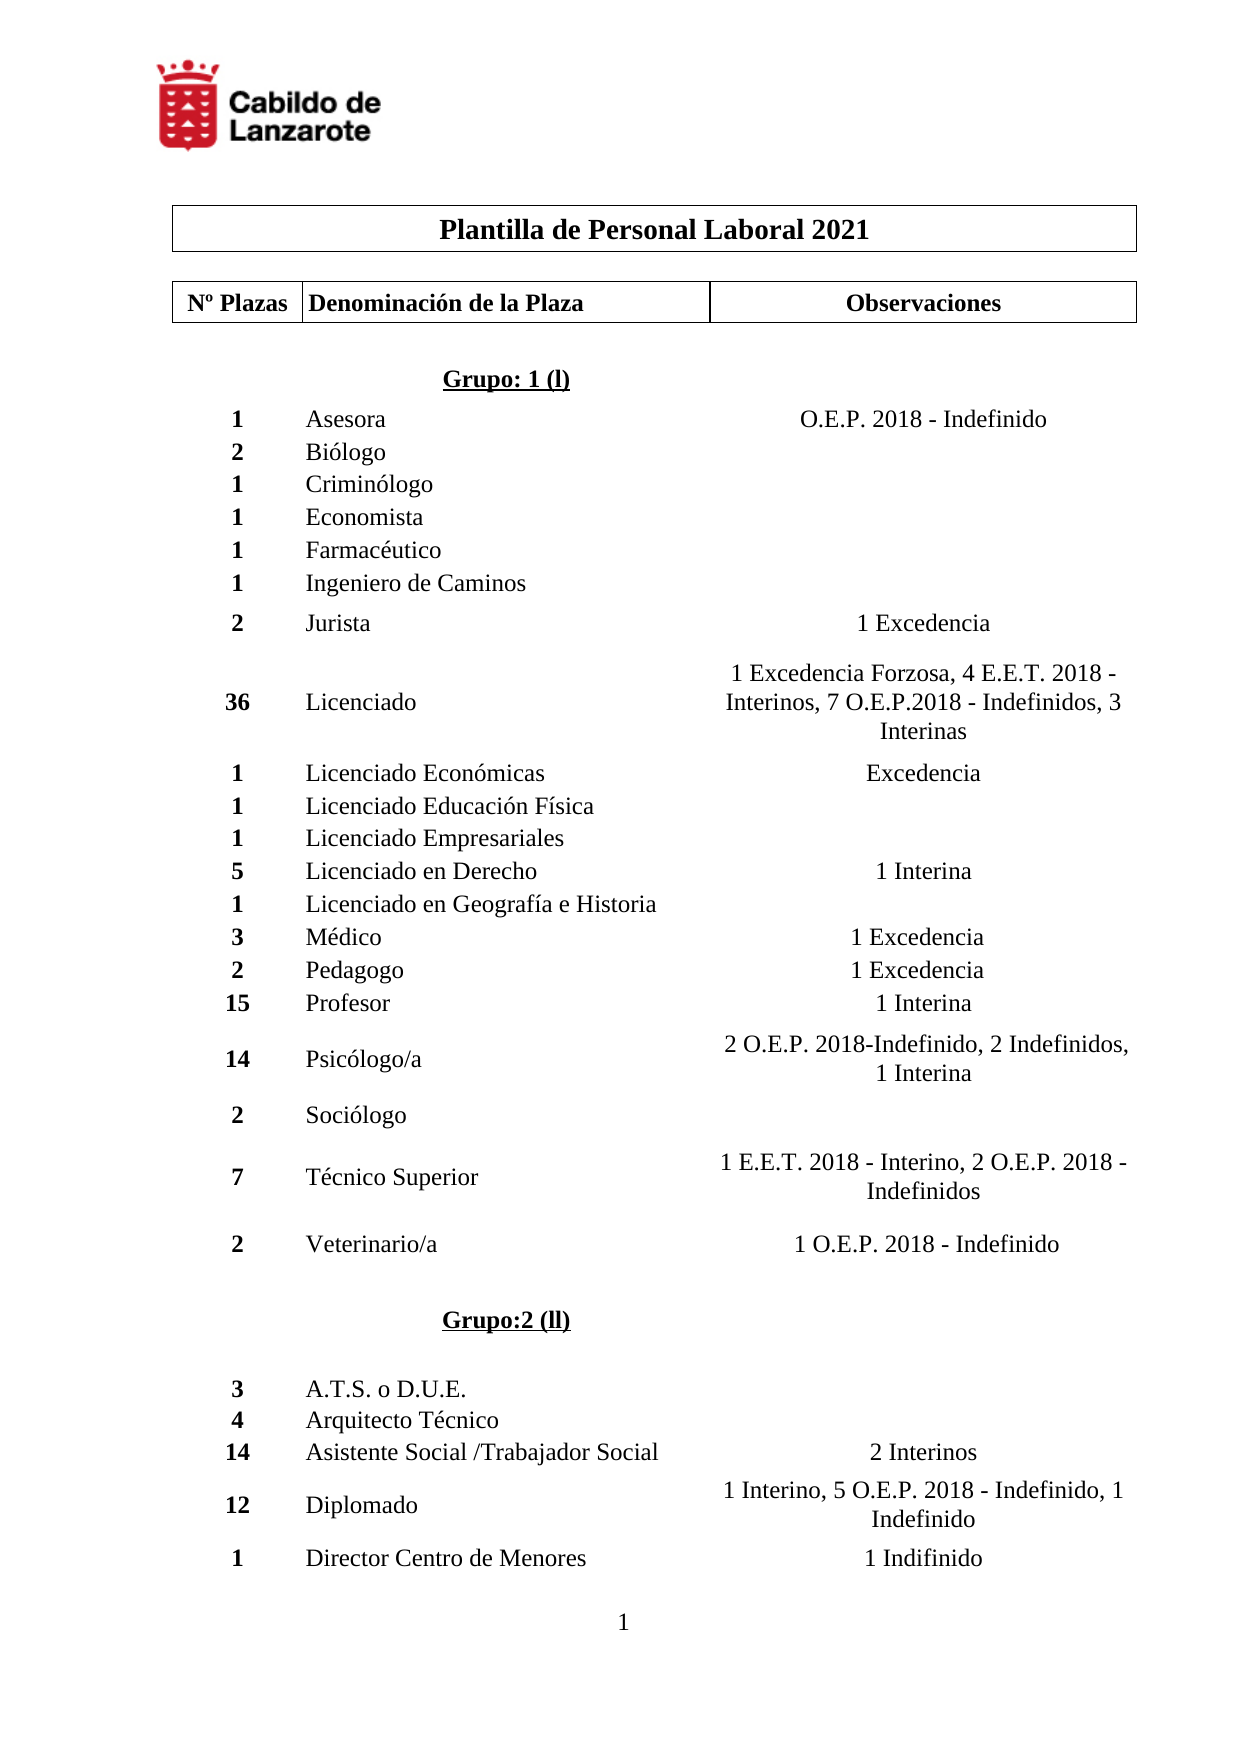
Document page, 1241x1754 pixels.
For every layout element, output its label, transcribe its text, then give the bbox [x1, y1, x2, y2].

table_cell [710, 822, 1137, 854]
table_cell Farmacéutico [302, 533, 710, 566]
table_cell Grupo: 1 (l) [302, 355, 710, 402]
table_cell 1 Excedencia [710, 920, 1137, 953]
table_cell 2 [173, 1222, 302, 1265]
table_cell [710, 323, 1137, 355]
table_cell 1 Excedencia [710, 953, 1137, 986]
table_cell Profesor [302, 986, 710, 1018]
table_cell [710, 500, 1137, 533]
table_cell 1 Interina [710, 854, 1137, 887]
table_cell [710, 1265, 1137, 1294]
table_cell [710, 435, 1137, 467]
table_cell Criminólogo [302, 468, 710, 500]
table_cell 15 [173, 986, 302, 1018]
table_cell 2 [173, 435, 302, 467]
table_cell Asistente Social /Trabajador Social [302, 1435, 710, 1467]
table_cell 1 [173, 500, 302, 533]
table_cell Veterinario/a [302, 1222, 710, 1265]
table_cell [710, 252, 1137, 281]
table_cell Pedagogo [302, 953, 710, 986]
table_cell [302, 323, 710, 355]
table_cell Licenciado [302, 647, 710, 756]
table_cell 1 [173, 756, 302, 789]
table_cell Licenciado en Derecho [302, 854, 710, 887]
table_cell 1 Excedencia Forzosa, 4 E.E.T. 2018 - Interinos, 7 O.E.P.2018 - Indefinidos, 3 Interinas [710, 647, 1137, 756]
table_cell Arquitecto Técnico [302, 1404, 710, 1435]
table_cell [173, 323, 302, 355]
table_cell Observaciones [711, 282, 1136, 322]
table_cell 1 [173, 533, 302, 566]
table_cell Técnico Superior [302, 1131, 710, 1222]
table_cell 5 [173, 854, 302, 887]
table_cell Diplomado [302, 1467, 710, 1542]
table_cell Denominación de la Plaza [303, 282, 709, 322]
table_cell Director Centro de Menores [302, 1542, 710, 1573]
table_cell [173, 1265, 302, 1294]
table_cell 4 [173, 1404, 302, 1435]
table_cell Biólogo [302, 435, 710, 467]
table_cell 1 [173, 887, 302, 920]
table_cell [710, 887, 1137, 920]
table_cell 36 [173, 647, 302, 756]
table_cell 1 [173, 402, 302, 435]
table_cell 1 [173, 468, 302, 500]
table_cell Ingeniero de Caminos [302, 566, 710, 599]
table_cell 2 [173, 953, 302, 986]
table_cell 3 [173, 1373, 302, 1404]
picture [134, 55, 436, 152]
table_cell Médico [302, 920, 710, 953]
table_cell 1 [173, 1542, 302, 1573]
table_cell 1 [173, 566, 302, 599]
table_cell Psicólogo/a [302, 1019, 710, 1098]
table_cell [302, 1265, 710, 1294]
table_cell [302, 252, 710, 281]
table_cell Licenciado en Geografía e Historia [302, 887, 710, 920]
table_cell 7 [173, 1131, 302, 1222]
table_cell Licenciado Educación Física [302, 789, 710, 822]
table_cell [173, 1294, 302, 1344]
table_cell Jurista [302, 599, 710, 647]
table_cell [710, 1373, 1137, 1404]
table_cell 1 [173, 789, 302, 822]
table_cell [173, 252, 302, 281]
table_cell [710, 1344, 1137, 1373]
table_cell 14 [173, 1435, 302, 1467]
table_cell A.T.S. o D.U.E. [302, 1373, 710, 1404]
table_cell 2 [173, 1098, 302, 1131]
table_cell 2 [173, 599, 302, 647]
table_cell 3 [173, 920, 302, 953]
table_cell Asesora [302, 402, 710, 435]
table_cell Licenciado Empresariales [302, 822, 710, 854]
table_cell Sociólogo [302, 1098, 710, 1131]
table_cell 1 Excedencia [710, 599, 1137, 647]
table_cell [302, 1344, 710, 1373]
table_cell Nº Plazas [173, 282, 302, 322]
table_cell 14 [173, 1019, 302, 1098]
table_cell [710, 1404, 1137, 1435]
table_cell Licenciado Económicas [302, 756, 710, 789]
table_cell 1 E.E.T. 2018 - Interino, 2 O.E.P. 2018 - Indefinidos [710, 1131, 1137, 1222]
table_cell 1 [173, 822, 302, 854]
table_cell [710, 468, 1137, 500]
table_cell Economista [302, 500, 710, 533]
table_cell Excedencia [710, 756, 1137, 789]
table_cell Grupo:2 (ll) [302, 1294, 710, 1344]
table_cell [710, 533, 1137, 566]
table_cell [710, 1098, 1137, 1131]
table_cell 1 Interina [710, 986, 1137, 1018]
table_cell [710, 566, 1137, 599]
table_cell [710, 789, 1137, 822]
table_cell 1 Interino, 5 O.E.P. 2018 - Indefinido, 1 Indefinido [710, 1467, 1137, 1542]
table_cell 12 [173, 1467, 302, 1542]
table_cell 2 Interinos [710, 1435, 1137, 1467]
table_cell [710, 355, 1137, 402]
table_cell 1 O.E.P. 2018 - Indefinido [710, 1222, 1137, 1265]
table_cell [173, 355, 302, 402]
table_cell [710, 1294, 1137, 1344]
table_cell O.E.P. 2018 - Indefinido [710, 402, 1137, 435]
table_cell 2 O.E.P. 2018-Indefinido, 2 Indefinidos, 1 Interina [710, 1019, 1137, 1098]
table_cell [173, 1344, 302, 1373]
table_header Plantilla de Personal Laboral 2021 [173, 206, 1136, 251]
table_cell 1 Indifinido [710, 1542, 1137, 1573]
